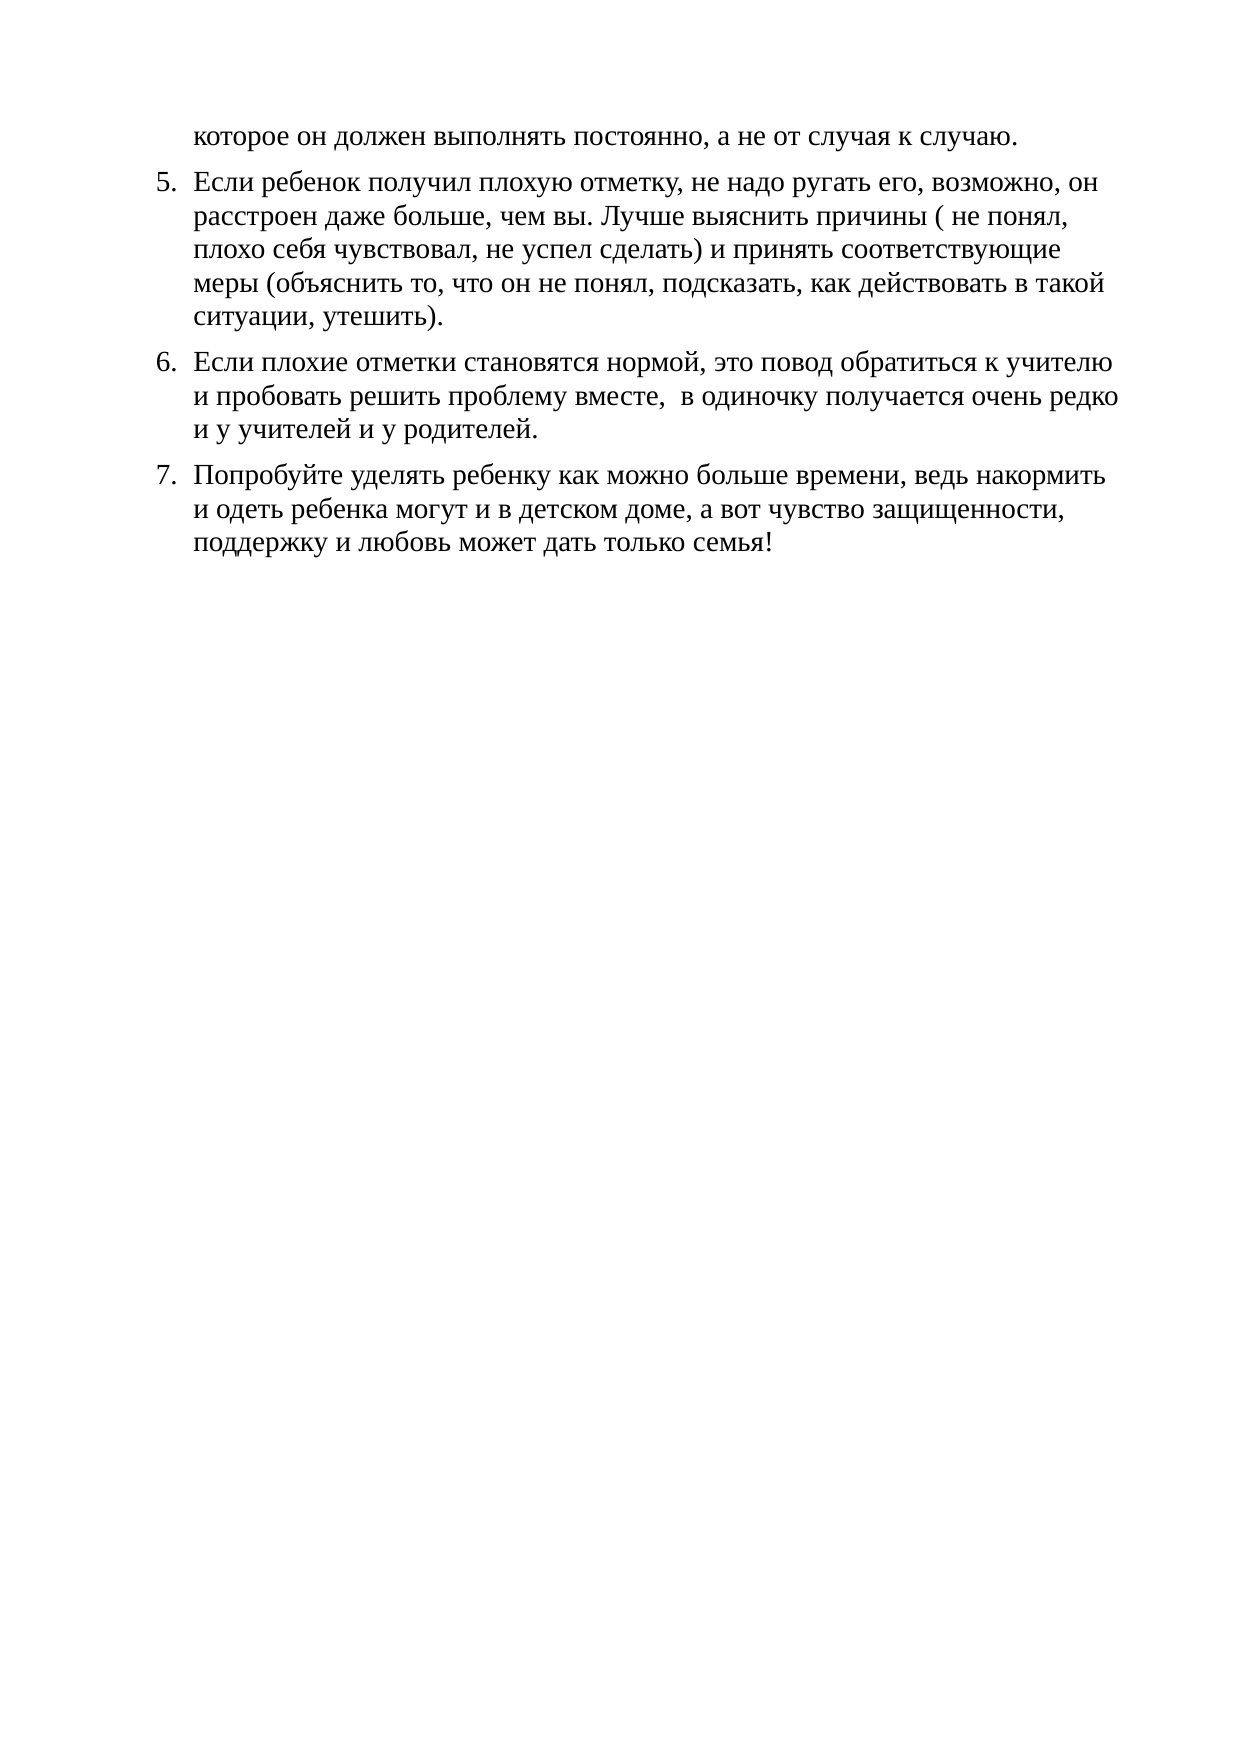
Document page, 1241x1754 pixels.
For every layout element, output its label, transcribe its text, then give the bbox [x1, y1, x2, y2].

list которое он должен выполнять постоянно, а не от случая к случаю. [156, 118, 1122, 152]
list Если плохие отметки становятся нормой, это повод обратиться к учителю и пробовать решить проблему вместе, в одиночку получается очень редко и у учителей и у родителей. [156, 344, 1122, 445]
list Если ребенок получил плохую отметку, не надо ругать его, возможно, он расстроен даже больше, чем вы. Лучше выяснить причины ( не понял, плохо себя чувствовал, не успел сделать) и принять соответствующие меры (объяснить то, что он не понял, подсказать, как действовать в такой ситуации, утешить). [156, 164, 1122, 332]
list Попробуйте уделять ребенку как можно больше времени, ведь накормить и одеть ребенка могут и в детском доме, а вот чувство защищенности, поддержку и любовь может дать только семья! [156, 457, 1122, 558]
